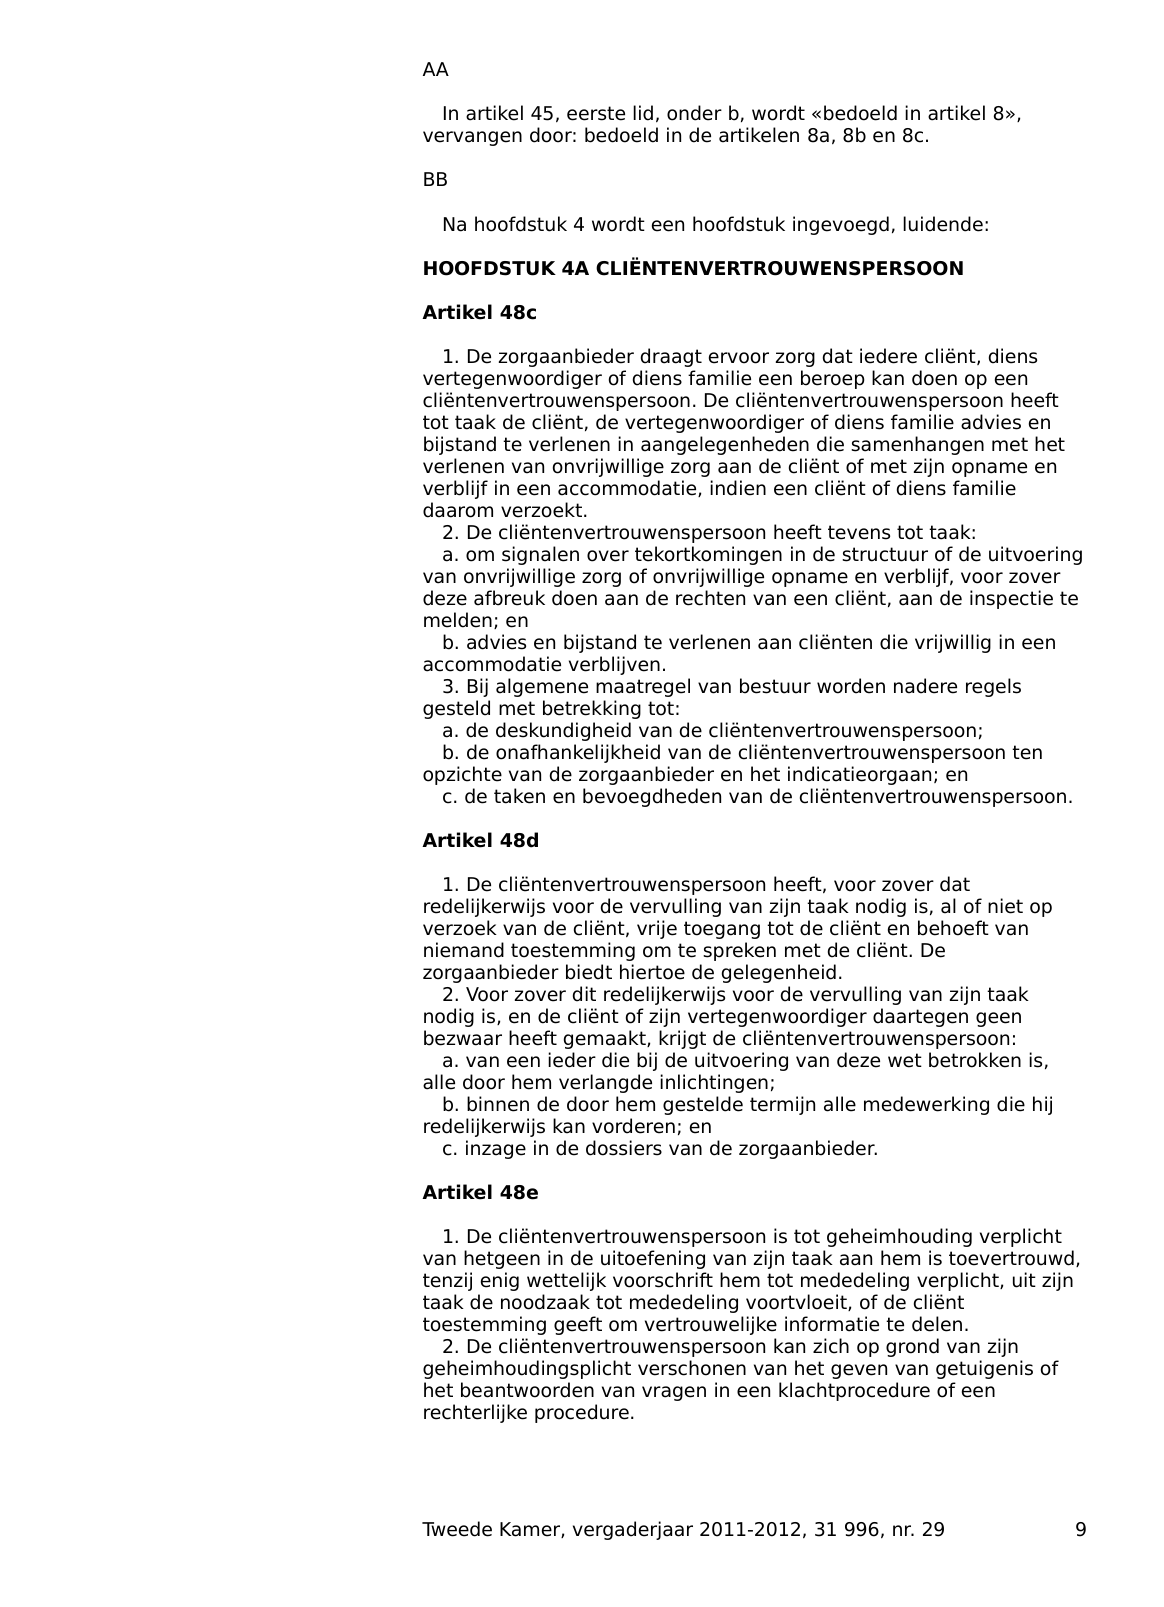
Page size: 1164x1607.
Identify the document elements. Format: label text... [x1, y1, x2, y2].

subtitle AA [422, 59, 1087, 81]
text 1. De cliëntenvertrouwenspersoon heeft, voor zover dat redelijkerwijs voor de vervulling van zijn taak nodig is, al of niet op verzoek van de cliënt, vrije toegang tot de cliënt en behoeft van niemand toestemming om te spreken met de cliënt. De zorgaanbieder biedt hiertoe de gelegenheid. [422, 874, 1087, 984]
text a. van een ieder die bij de uitvoering van deze wet betrokken is, alle door hem verlangde inlichtingen; [422, 1050, 1087, 1094]
text Na hoofdstuk 4 wordt een hoofdstuk ingevoegd, luidende: [422, 213, 1087, 236]
subtitle Artikel 48e [422, 1182, 1087, 1204]
text c. inzage in de dossiers van de zorgaanbieder. [422, 1138, 1087, 1160]
text a. om signalen over tekortkomingen in de structuur of de uitvoering van onvrijwillige zorg of onvrijwillige opname en verblijf, voor zover deze afbreuk doen aan de rechten van een cliënt, aan de inspectie te melden; en [422, 544, 1087, 632]
text a. de deskundigheid van de cliëntenvertrouwenspersoon; [422, 720, 1087, 742]
subtitle Artikel 48d [422, 830, 1087, 852]
text 1. De zorgaanbieder draagt ervoor zorg dat iedere cliënt, diens vertegenwoordiger of diens familie een beroep kan doen op een cliëntenvertrouwenspersoon. De cliëntenvertrouwenspersoon heeft tot taak de cliënt, de vertegenwoordiger of diens familie advies en bijstand te verlenen in aangelegenheden die samenhangen met het verlenen van onvrijwillige zorg aan de cliënt of met zijn opname en verblijf in een accommodatie, indien een cliënt of diens familie daarom verzoekt. [422, 346, 1087, 522]
text c. de taken en bevoegdheden van de cliëntenvertrouwenspersoon. [422, 786, 1087, 808]
text 3. Bij algemene maatregel van bestuur worden nadere regels gesteld met betrekking tot: [422, 676, 1087, 720]
text 1. De cliëntenvertrouwenspersoon is tot geheimhouding verplicht van hetgeen in de uitoefening van zijn taak aan hem is toevertrouwd, tenzij enig wettelijk voorschrift hem tot mededeling verplicht, uit zijn taak de noodzaak tot mededeling voortvloeit, of de cliënt toestemming geeft om vertrouwelijke informatie te delen. [422, 1226, 1087, 1336]
text 2. De cliëntenvertrouwenspersoon kan zich op grond van zijn geheimhoudingsplicht verschonen van het geven van getuigenis of het beantwoorden van vragen in een klachtprocedure of een rechterlijke procedure. [422, 1336, 1087, 1424]
text 2. De cliëntenvertrouwenspersoon heeft tevens tot taak: [422, 522, 1087, 544]
subtitle HOOFDSTUK 4A CLIËNTENVERTROUWENSPERSOON [422, 258, 1087, 280]
subtitle BB [422, 169, 1087, 191]
text b. de onafhankelijkheid van de cliëntenvertrouwenspersoon ten opzichte van de zorgaanbieder en het indicatieorgaan; en [422, 742, 1087, 786]
text 2. Voor zover dit redelijkerwijs voor de vervulling van zijn taak nodig is, en de cliënt of zijn vertegenwoordiger daartegen geen bezwaar heeft gemaakt, krijgt de cliëntenvertrouwenspersoon: [422, 984, 1087, 1050]
text b. binnen de door hem gestelde termijn alle medewerking die hij redelijkerwijs kan vorderen; en [422, 1094, 1087, 1138]
subtitle Artikel 48c [422, 302, 1087, 324]
text In artikel 45, eerste lid, onder b, wordt «bedoeld in artikel 8», vervangen door: bedoeld in de artikelen 8a, 8b en 8c. [422, 103, 1087, 147]
text b. advies en bijstand te verlenen aan cliënten die vrijwillig in een accommodatie verblijven. [422, 632, 1087, 676]
